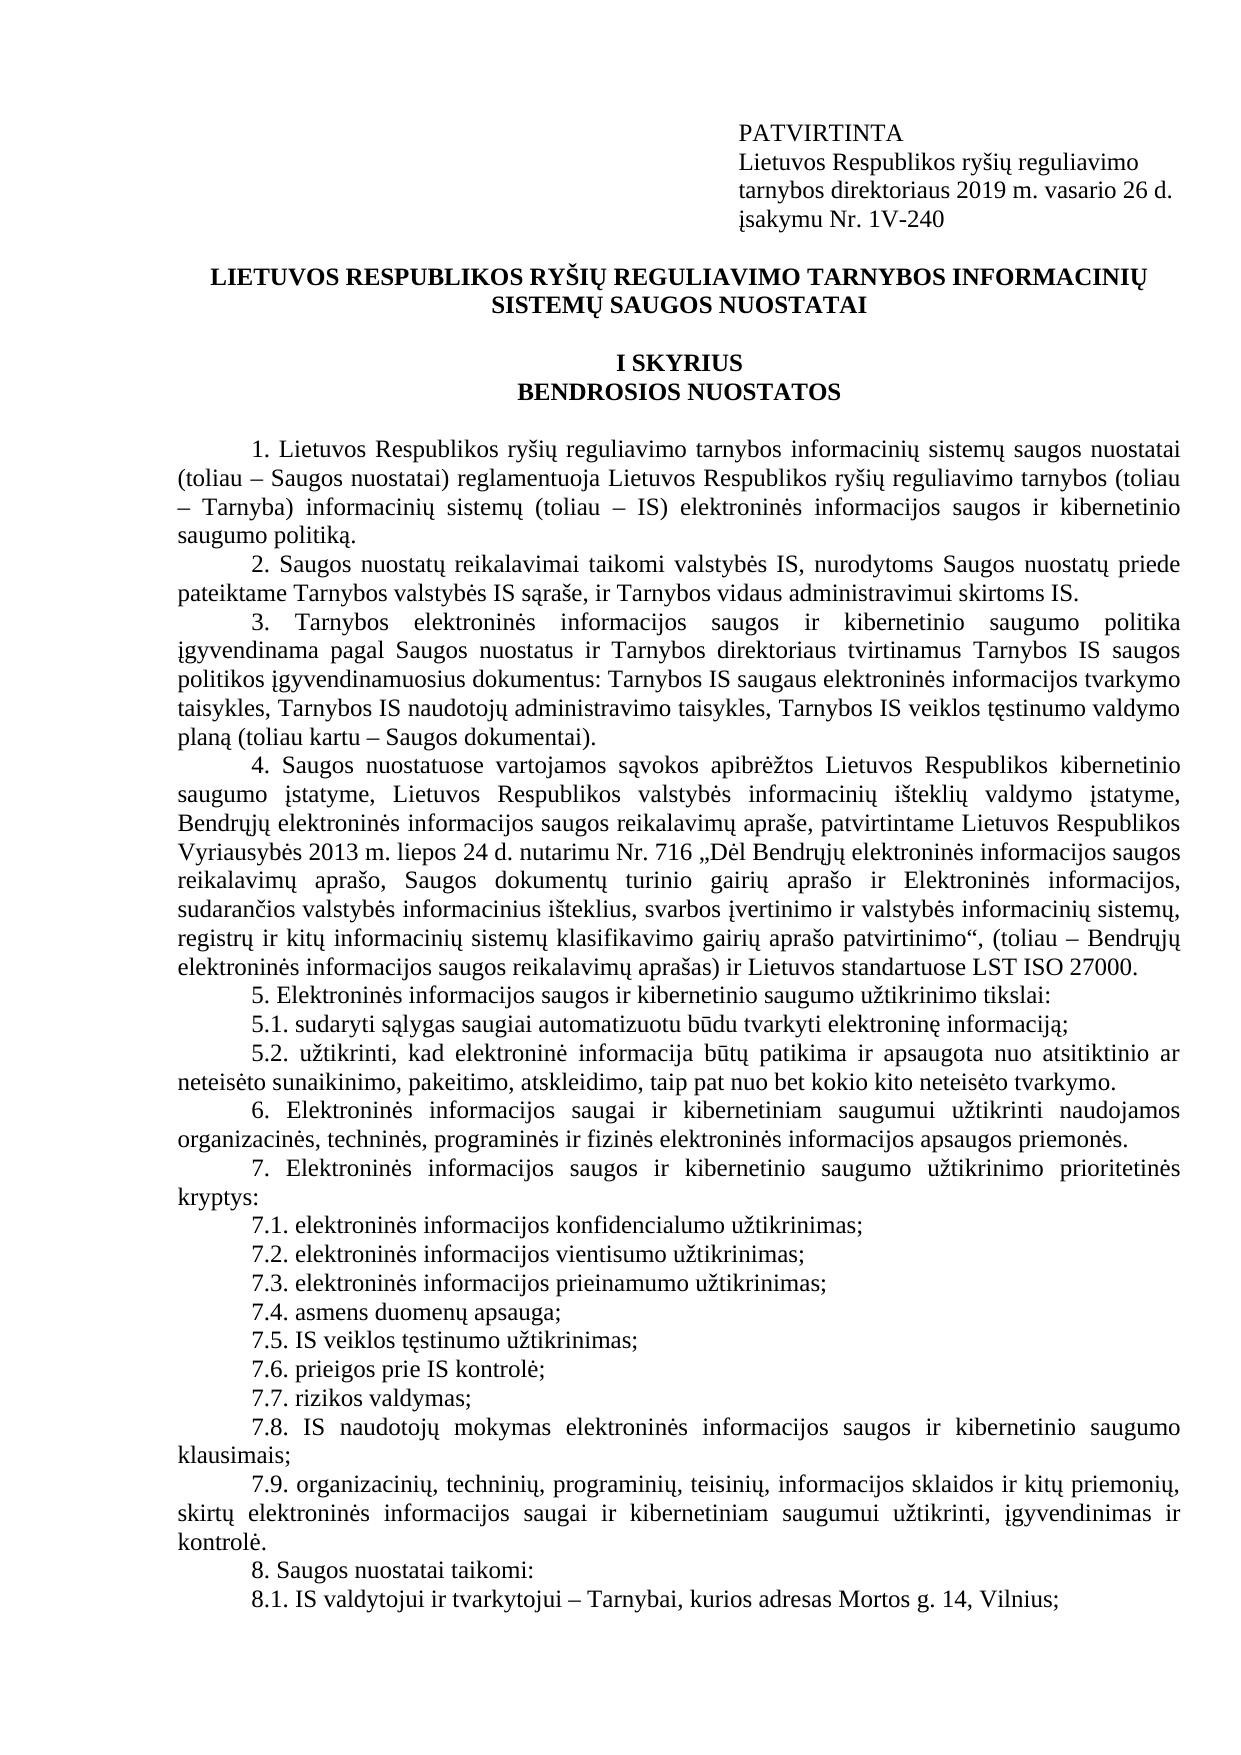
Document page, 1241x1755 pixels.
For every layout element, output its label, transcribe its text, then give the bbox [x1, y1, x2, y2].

text 7.3. elektroninės informacijos prieinamumo užtikrinimas; [177, 1268, 1181, 1297]
text 6. Elektroninės informacijos saugai ir kibernetiniam saugumui užtikrinti naudojamos organizacinės, techninės, programinės ir fizinės elektroninės informacijos apsaugos priemonės. [177, 1096, 1181, 1153]
text 2. Saugos nuostatų reikalavimai taikomi valstybės IS, nurodytoms Saugos nuostatų priede pateiktame Tarnybos valstybės IS sąraše, ir Tarnybos vidaus administravimui skirtoms IS. [177, 549, 1181, 607]
text BENDROSIOS NUOSTATOS [177, 377, 1181, 406]
text 7.8. IS naudotojų mokymas elektroninės informacijos saugos ir kibernetinio saugumo klausimais; [177, 1412, 1181, 1469]
text įsakymu Nr. 1V-240 [738, 204, 1196, 233]
text 7.6. prieigos prie IS kontrolė; [177, 1354, 1181, 1383]
text 7.5. IS veiklos tęstinumo užtikrinimas; [177, 1326, 1181, 1354]
text 7.1. elektroninės informacijos konfidencialumo užtikrinimas; [177, 1211, 1181, 1239]
text I SKYRIUS [177, 348, 1181, 377]
text 8. Saugos nuostatai taikomi: [177, 1556, 1181, 1584]
text 5.1. sudaryti sąlygas saugiai automatizuotu būdu tvarkyti elektroninę informaciją; [177, 1009, 1181, 1038]
text 7.9. organizacinių, techninių, programinių, teisinių, informacijos sklaidos ir kitų priemonių, skirtų elektroninės informacijos saugai ir kibernetiniam saugumui užtikrinti, įgyvendinimas ir kontrolė. [177, 1469, 1181, 1556]
text 4. Saugos nuostatuose vartojamos sąvokos apibrėžtos Lietuvos Respublikos kibernetinio saugumo įstatyme, Lietuvos Respublikos valstybės informacinių išteklių valdymo įstatyme, Bendrųjų elektroninės informacijos saugos reikalavimų apraše, patvirtintame Lietuvos Respublikos Vyriausybės 2013 m. liepos 24 d. nutarimu Nr. 716 „Dėl Bendrųjų elektroninės informacijos saugos reikalavimų aprašo, Saugos dokumentų turinio gairių aprašo ir Elektroninės informacijos, sudarančios valstybės informacinius išteklius, svarbos įvertinimo ir valstybės informacinių sistemų, registrų ir kitų informacinių sistemų klasifikavimo gairių aprašo patvirtinimo“, (toliau – Bendrųjų elektroninės informacijos saugos reikalavimų aprašas) ir Lietuvos standartuose LST ISO 27000. [177, 751, 1181, 981]
text 3. Tarnybos elektroninės informacijos saugos ir kibernetinio saugumo politika įgyvendinama pagal Saugos nuostatus ir Tarnybos direktoriaus tvirtinamus Tarnybos IS saugos politikos įgyvendinamuosius dokumentus: Tarnybos IS saugaus elektroninės informacijos tvarkymo taisykles, Tarnybos IS naudotojų administravimo taisykles, Tarnybos IS veiklos tęstinumo valdymo planą (toliau kartu – Saugos dokumentai). [177, 607, 1181, 751]
text 7. Elektroninės informacijos saugos ir kibernetinio saugumo užtikrinimo prioritetinės kryptys: [177, 1153, 1181, 1211]
text 5.2. užtikrinti, kad elektroninė informacija būtų patikima ir apsaugota nuo atsitiktinio ar neteisėto sunaikinimo, pakeitimo, atskleidimo, taip pat nuo bet kokio kito neteisėto tvarkymo. [177, 1038, 1181, 1096]
text 7.7. rizikos valdymas; [177, 1383, 1181, 1412]
text LIETUVOS RESPUBLIKOS RYŠIŲ REGULIAVIMO TARNYBOS INFORMACINIŲ SISTEMŲ SAUGOS NUOSTATAI [177, 262, 1181, 319]
text 7.2. elektroninės informacijos vientisumo užtikrinimas; [177, 1239, 1181, 1268]
text tarnybos direktoriaus 2019 m. vasario 26 d. [738, 176, 1181, 204]
text 7.4. asmens duomenų apsauga; [177, 1297, 1181, 1326]
text 5. Elektroninės informacijos saugos ir kibernetinio saugumo užtikrinimo tikslai: [177, 981, 1181, 1009]
text Lietuvos Respublikos ryšių reguliavimo [738, 147, 1181, 176]
text 8.1. IS valdytojui ir tvarkytojui – Tarnybai, kurios adresas Mortos g. 14, Vilnius; [177, 1584, 1181, 1613]
text PATVIRTINTA [738, 118, 1181, 147]
text 1. Lietuvos Respublikos ryšių reguliavimo tarnybos informacinių sistemų saugos nuostatai (toliau – Saugos nuostatai) reglamentuoja Lietuvos Respublikos ryšių reguliavimo tarnybos (toliau – Tarnyba) informacinių sistemų (toliau – IS) elektroninės informacijos saugos ir kibernetinio saugumo politiką. [177, 434, 1181, 549]
